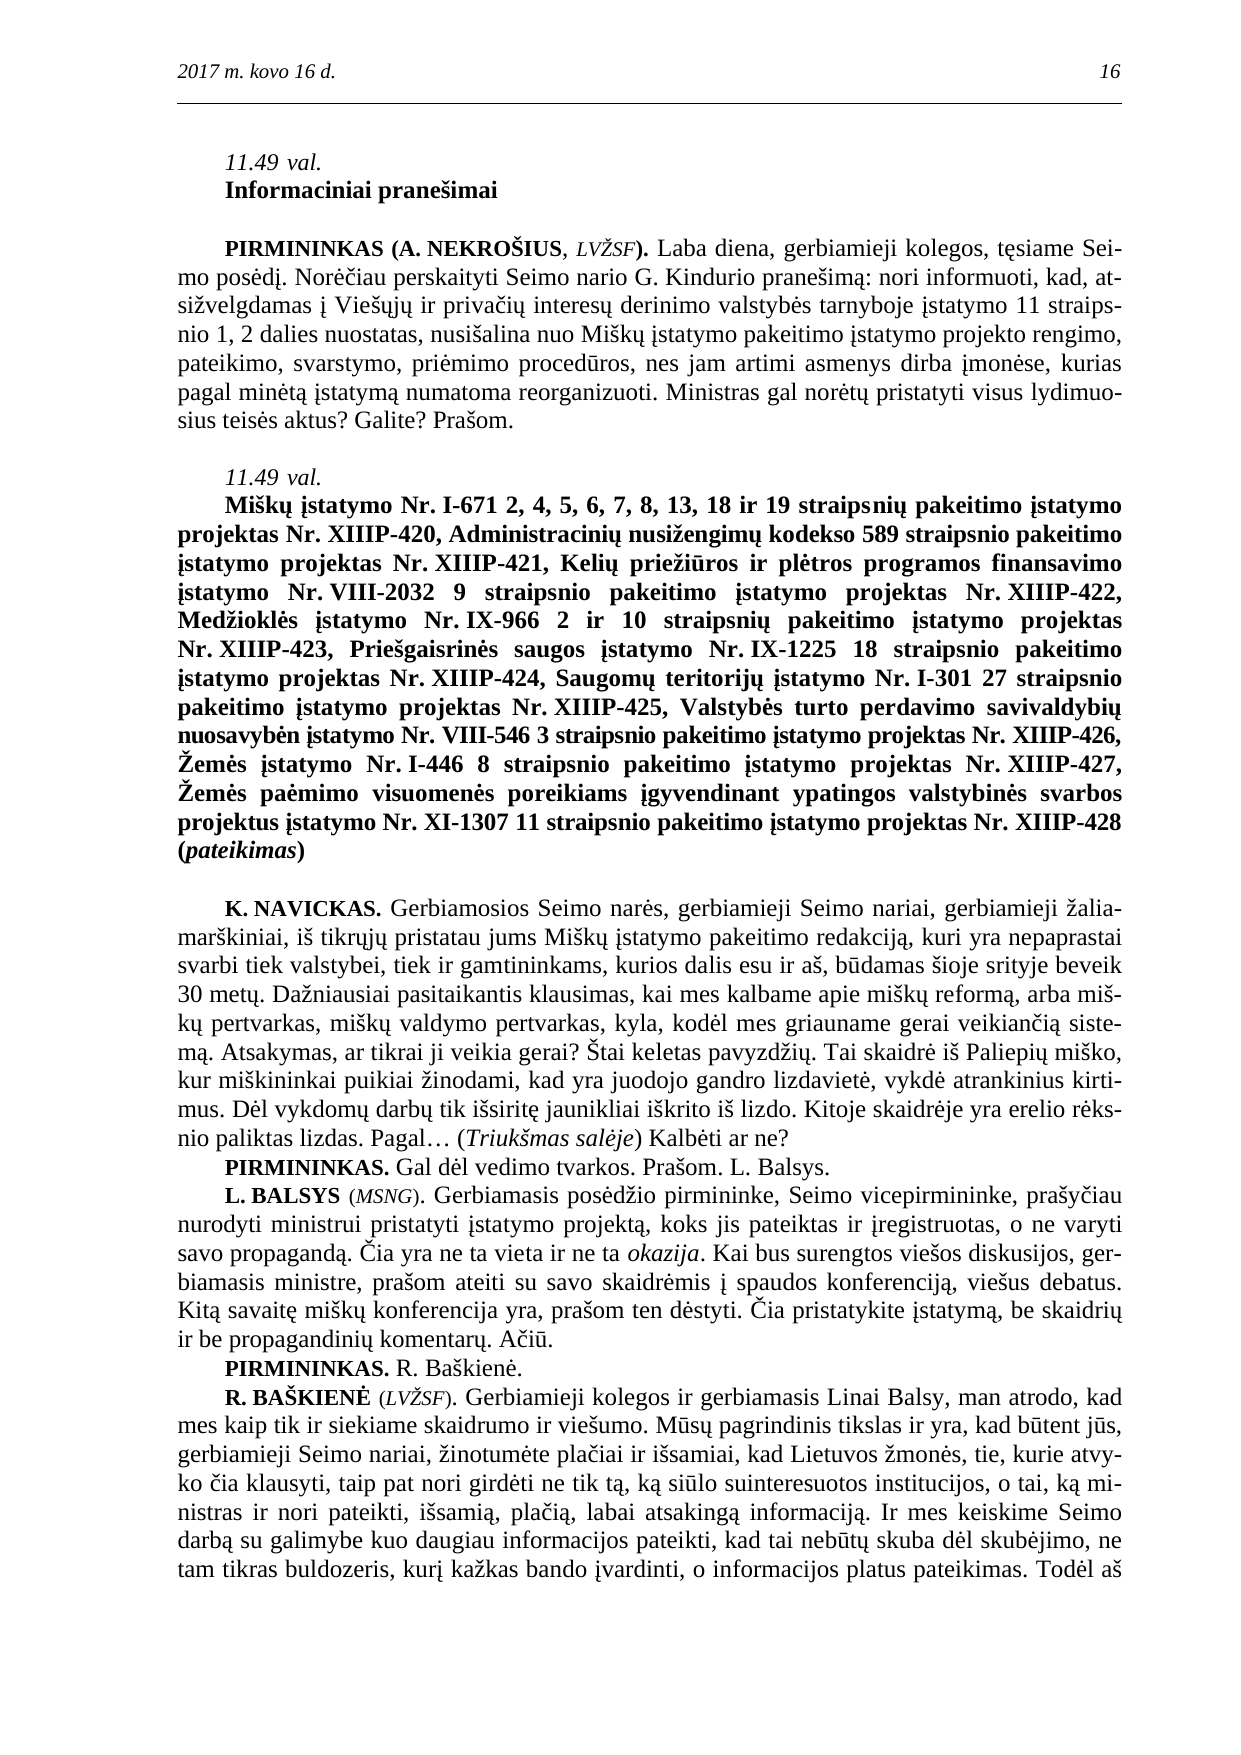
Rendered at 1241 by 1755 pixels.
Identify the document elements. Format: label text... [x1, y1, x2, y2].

text R. BAŠKIENĖ (LVŽSF). Ger­bia­mie­ji ko­le­gos ir ger­bia­ma­sis Li­nai Bal­sy, man at­ro­do, kad mes kaip tik ir sie­kia­me skaid­ru­mo ir vie­šu­mo. Mū­sų pa­grin­di­nis tiks­las ir yra, kad bū­tent jūs, ger­bia­mie­ji Sei­mo na­riai, ži­no­tu­mė­te pla­čiai ir iš­sa­miai, kad Lie­tu­vos žmo­nės, tie, ku­rie at­vy­ko čia klau­sy­ti, taip pat no­ri gir­dė­ti ne tik tą, ką siū­lo su­in­te­re­suo­tos ins­ti­tu­ci­jos, o tai, ką mi­nist­ras ir no­ri pa­teik­ti, iš­sa­mią, pla­čią, la­bai at­sa­kin­gą in­for­ma­ci­ją. Ir mes keis­ki­me Sei­mo dar­bą su ga­li­my­be kuo dau­giau in­for­ma­ci­jos pa­teik­ti, kad tai ne­bū­tų sku­ba dėl sku­bė­ji­mo, ne tam tik­ras bul­do­ze­ris, ku­rį kaž­kas ban­do įvar­din­ti, o in­for­ma­ci­jos pla­tus pa­tei­ki­mas. To­dėl aš [177, 1382, 1122, 1583]
text K. NAVICKAS. Ger­bia­mo­sios Sei­mo na­rės, ger­bia­mie­ji Sei­mo na­riai, ger­bia­mie­ji ža­lia­marš­ki­niai, iš tik­rų­jų pri­sta­tau jums Miš­kų įsta­ty­mo pa­kei­ti­mo re­dak­ci­ją, ku­ri yra ne­pa­pras­tai svar­bi tiek vals­ty­bei, tiek ir gam­ti­nin­kams, ku­rios da­lis esu ir aš, bū­da­mas šio­je sri­ty­je be­veik 30 me­tų. Daž­niau­siai pa­si­tai­kan­tis klau­si­mas, kai mes kal­ba­me apie miš­kų re­for­mą, ar­ba miš­kų per­tvar­kas, miš­kų val­dy­mo per­tvar­kas, ky­la, ko­dėl mes griau­na­me ge­rai vei­kian­čią sis­te­mą. At­sa­ky­mas, ar tik­rai ji vei­kia ge­rai? Štai ke­le­tas pa­vyz­džių. Tai skaid­rė iš Pa­lie­pių miš­ko, kur miš­ki­nin­kai pui­kiai ži­no­da­mi, kad yra juo­do­jo gan­dro liz­da­vie­tė, vyk­dė at­ran­ki­nius kir­ti­mus. Dėl vyk­do­mų dar­bų tik iš­si­ri­tę jau­nik­liai iš­kri­to iš liz­do. Ki­to­je skaid­rė­je yra ere­lio rėks­nio pa­lik­tas liz­das. Pa­gal… (Triukš­mas sa­lė­je) Kal­bė­ti ar ne? [177, 893, 1122, 1152]
text PIRMININKAS (A. NEKROŠIUS, LVŽSF). La­ba die­na, ger­bia­mie­ji ko­le­gos, tę­sia­me Sei­mo po­sė­dį. No­rė­čiau per­skai­ty­ti Sei­mo na­rio G. Kin­du­rio pra­ne­ši­mą: no­ri in­for­muo­ti, kad, at­si­žvelg­da­mas į Vie­šų­jų ir pri­va­čių in­te­re­sų de­ri­ni­mo vals­ty­bės tar­ny­boje įsta­ty­mo 11 straips­nio 1, 2 da­lies nuo­sta­tas, nu­si­ša­li­na nuo Miš­kų įsta­ty­mo pa­kei­ti­mo įsta­ty­mo pro­jek­to ren­gi­mo, pa­tei­ki­mo, svars­ty­mo, pri­ėmi­mo pro­ce­dū­ros, nes jam ar­ti­mi as­me­nys dir­ba įmo­nė­se, ku­rias pa­gal mi­nė­tą įsta­ty­mą nu­ma­to­ma re­or­ga­ni­zuo­ti. Mi­nist­ras gal no­rė­tų pri­sta­ty­ti vi­sus ly­di­muo­sius tei­sės ak­tus? Ga­li­te? Pra­šom. [177, 233, 1122, 434]
text L. BALSYS (MSNG). Ger­bia­ma­sis po­sė­džio pir­mi­nin­ke, Sei­mo vi­ce­pir­mi­nin­ke, pra­šy­čiau nu­ro­dy­ti mi­nist­rui pri­sta­ty­ti įsta­ty­mo pro­jek­tą, koks jis pa­teik­tas ir įre­gist­ruo­tas, o ne va­ry­ti sa­vo pro­pa­gan­dą. Čia yra ne ta vie­ta ir ne ta oka­zi­ja. Kai bus su­reng­tos vie­šos dis­ku­si­jos, ger­bia­ma­sis mi­nist­re, pra­šom at­ei­ti su sa­vo skaid­rė­mis į spau­dos kon­fe­ren­ci­ją, vie­šus de­ba­tus. Ki­tą sa­vai­tę miš­kų kon­fe­ren­ci­ja yra, pra­šom ten dės­ty­ti. Čia pri­sta­ty­ki­te įsta­ty­mą, be skaid­rių ir be pro­pa­gan­di­nių ko­men­ta­rų. Ačiū. [177, 1180, 1122, 1353]
text 11.49 val. [224, 463, 1122, 490]
text Miš­kų įsta­ty­mo Nr. I-671 2, 4, 5, 6, 7, 8, 13, 18 ir 19 straips­nių pa­kei­ti­mo įsta­ty­mo pro­jek­tas Nr. XIIIP-420, Ad­mi­nist­ra­ci­nių nu­si­žen­gi­mų ko­dek­so 589 straips­nio pa­kei­ti­mo įsta­ty­mo pro­jek­tas Nr. XIIIP-421, Ke­lių prie­žiū­ros ir plėt­ros pro­gra­mos fi­nan­sa­vi­mo įsta­ty­mo Nr. VIII-2032 9 straips­nio pa­kei­ti­mo įsta­ty­mo pro­jek­tas Nr. XIIIP-422, Medžiok­lės įsta­ty­mo Nr. IX-966 2 ir 10 straips­nių pa­kei­ti­mo įsta­ty­mo pro­jek­tas Nr. XIIIP-423, Prieš­gais­ri­nės sau­gos įsta­ty­mo Nr. IX-1225 18 straips­nio pa­kei­ti­mo įstaty­mo pro­jek­tas Nr. XIIIP-424, Sau­go­mų te­ri­to­ri­jų įsta­ty­mo Nr. I-301 27 straips­nio pa­kei­ti­mo įsta­ty­mo pro­jek­tas Nr. XIIIP-425, Vals­ty­bės tur­to per­da­vi­mo sa­vi­val­dy­bių nuo­sa­vy­bėn įsta­ty­mo Nr. VIII-546 3 straips­nio pa­kei­ti­mo įsta­ty­mo pro­jek­tas Nr. XIIIP-426, Že­mės įsta­ty­mo Nr. I-446 8 straips­nio pa­kei­ti­mo įsta­ty­mo pro­jek­tas Nr. XIIIP-427, Žemės pa­ė­mi­mo vi­suo­me­nės po­rei­kiams įgy­ven­di­nant ypa­tin­gos vals­ty­bi­nės svar­bos pro­jek­tus įsta­ty­mo Nr. XI-1307 11 straips­nio pa­kei­ti­mo įsta­ty­mo pro­jek­tas Nr. XIIIP-428 (pa­tei­ki­mas) [177, 490, 1122, 864]
text PIRMININKAS. R. Baš­kie­nė. [177, 1353, 1122, 1382]
text 11.49 val. [224, 148, 1122, 175]
text In­for­ma­ci­niai pra­ne­ši­mai [177, 175, 1122, 204]
text PIRMININKAS. Gal dėl ve­di­mo tvar­kos. Pra­šom. L. Bal­sys. [177, 1152, 1122, 1180]
